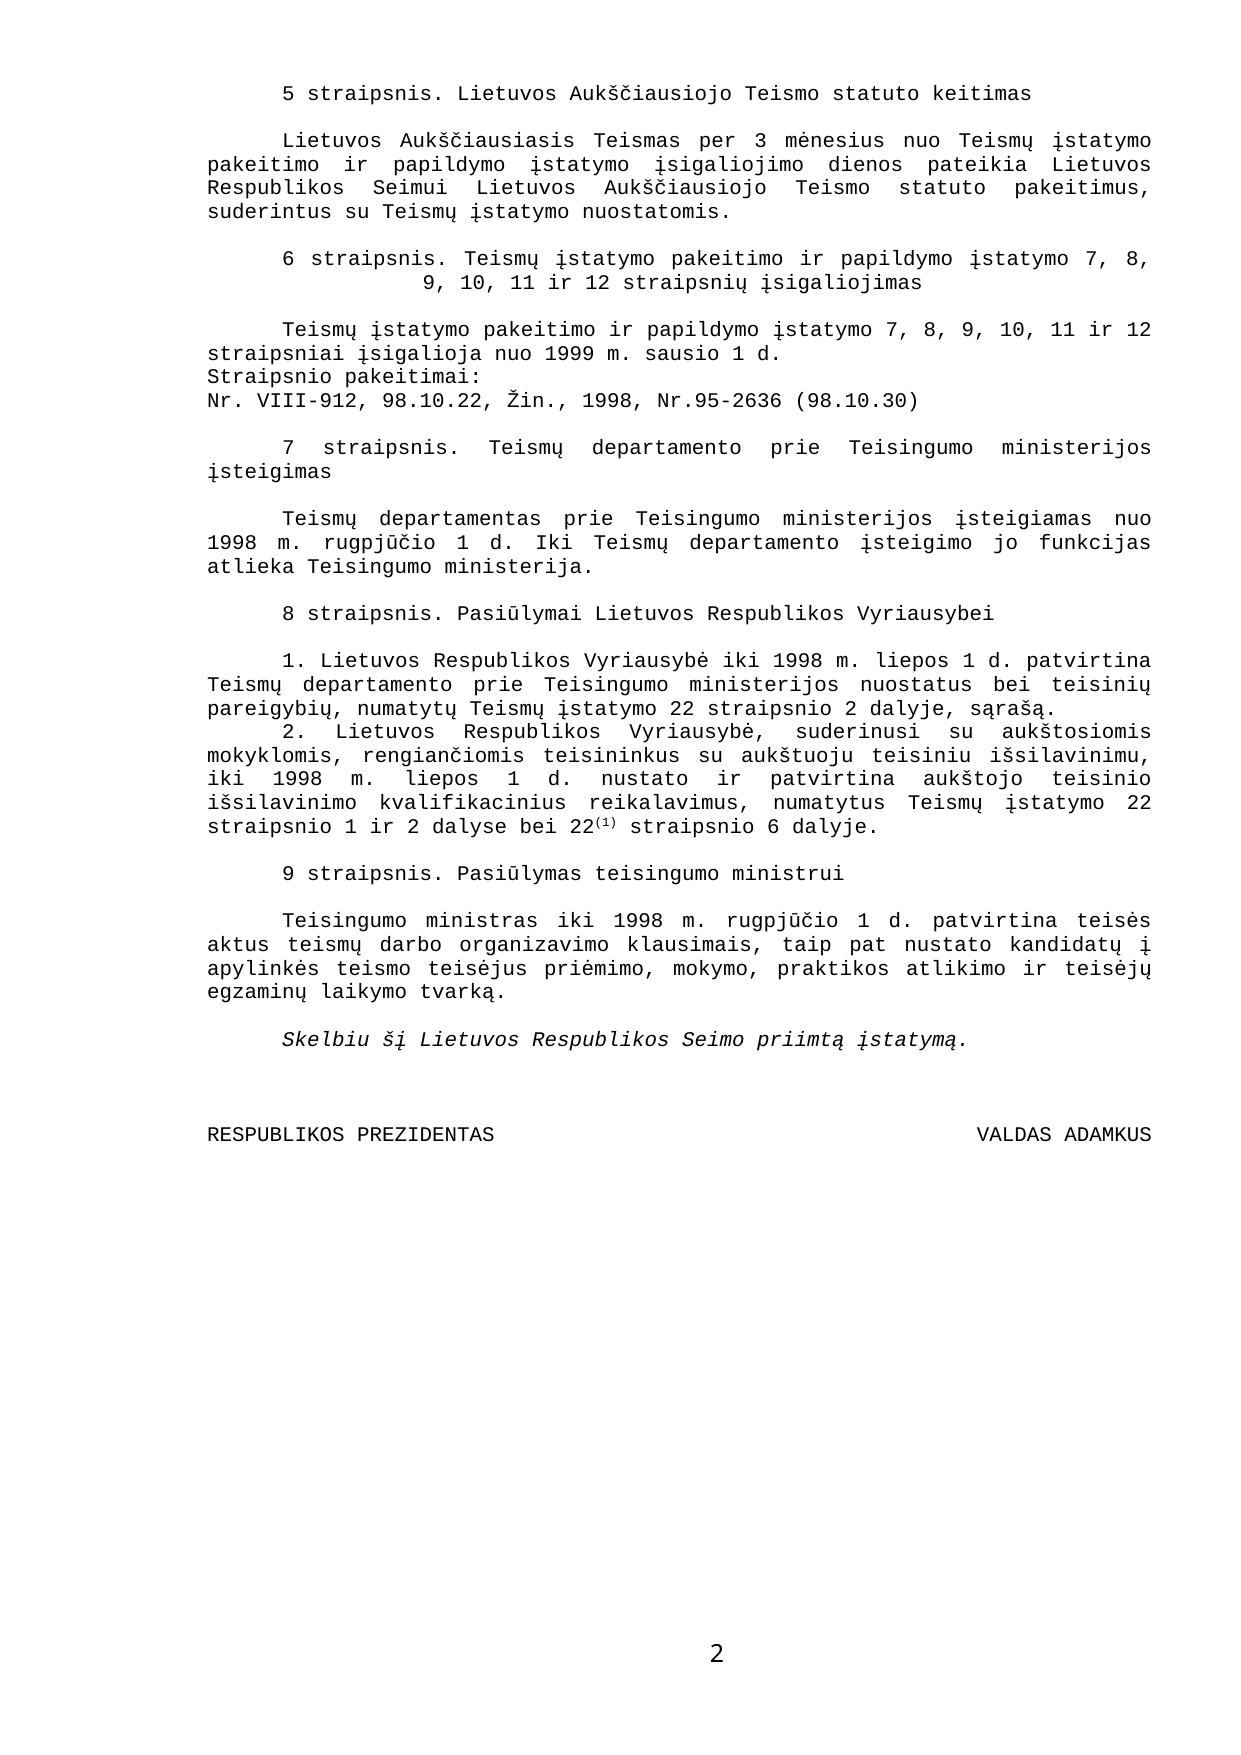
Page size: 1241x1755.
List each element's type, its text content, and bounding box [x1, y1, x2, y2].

text 2. Lietuvos Respublikos Vyriausybė, suderinusi su aukštosiomis mokyklomis, rengiančiomis teisininkus su aukštuoju teisiniu išsilavinimu, iki 1998 m. liepos 1 d. nustato ir patvirtina aukštojo teisinio išsilavinimo kvalifikacinius reikalavimus, numatytus Teismų įstatymo 22 straipsnio 1 ir 2 dalyse bei 22(1) straipsnio 6 dalyje. [207, 721, 1152, 839]
text 8 straipsnis. Pasiūlymai Lietuvos Respublikos Vyriausybei [207, 603, 1152, 627]
text Straipsnio pakeitimai: [207, 366, 1152, 390]
text Nr. VIII-912, 98.10.22, Žin., 1998, Nr.95-2636 (98.10.30) [207, 390, 1152, 414]
text 9 straipsnis. Pasiūlymas teisingumo ministrui [207, 863, 1152, 887]
text 1. Lietuvos Respublikos Vyriausybė iki 1998 m. liepos 1 d. patvirtina Teismų departamento prie Teisingumo ministerijos nuostatus bei teisinių pareigybių, numatytų Teismų įstatymo 22 straipsnio 2 dalyje, sąrašą. [207, 650, 1152, 721]
text Teismų įstatymo pakeitimo ir papildymo įstatymo 7, 8, 9, 10, 11 ir 12 straipsniai įsigalioja nuo 1999 m. sausio 1 d. [207, 319, 1152, 366]
text 6 straipsnis. Teismų įstatymo pakeitimo ir papildymo įstatymo 7, 8, 9, 10, 11 ir 12 straipsnių įsigaliojimas [282, 248, 1152, 296]
text Teismų departamentas prie Teisingumo ministerijos įsteigiamas nuo 1998 m. rugpjūčio 1 d. Iki Teismų departamento įsteigimo jo funkcijas atlieka Teisingumo ministerija. [207, 508, 1152, 579]
text Teisingumo ministras iki 1998 m. rugpjūčio 1 d. patvirtina teisės aktus teismų darbo organizavimo klausimais, taip pat nustato kandidatų į apylinkės teismo teisėjus priėmimo, mokymo, praktikos atlikimo ir teisėjų egzaminų laikymo tvarką. [207, 910, 1152, 1005]
text 5 straipsnis. Lietuvos Aukščiausiojo Teismo statuto keitimas [207, 83, 1152, 106]
text RESPUBLIKOS PREZIDENTAS VALDAS ADAMKUS [207, 1124, 1152, 1147]
text 7 straipsnis. Teismų departamento prie Teisingumo ministerijos įsteigimas [207, 437, 1152, 485]
text Skelbiu šį Lietuvos Respublikos Seimo priimtą įstatymą. [207, 1028, 1152, 1052]
text Lietuvos Aukščiausiasis Teismas per 3 mėnesius nuo Teismų įstatymo pakeitimo ir papildymo įstatymo įsigaliojimo dienos pateikia Lietuvos Respublikos Seimui Lietuvos Aukščiausiojo Teismo statuto pakeitimus, suderintus su Teismų įstatymo nuostatomis. [207, 130, 1152, 224]
